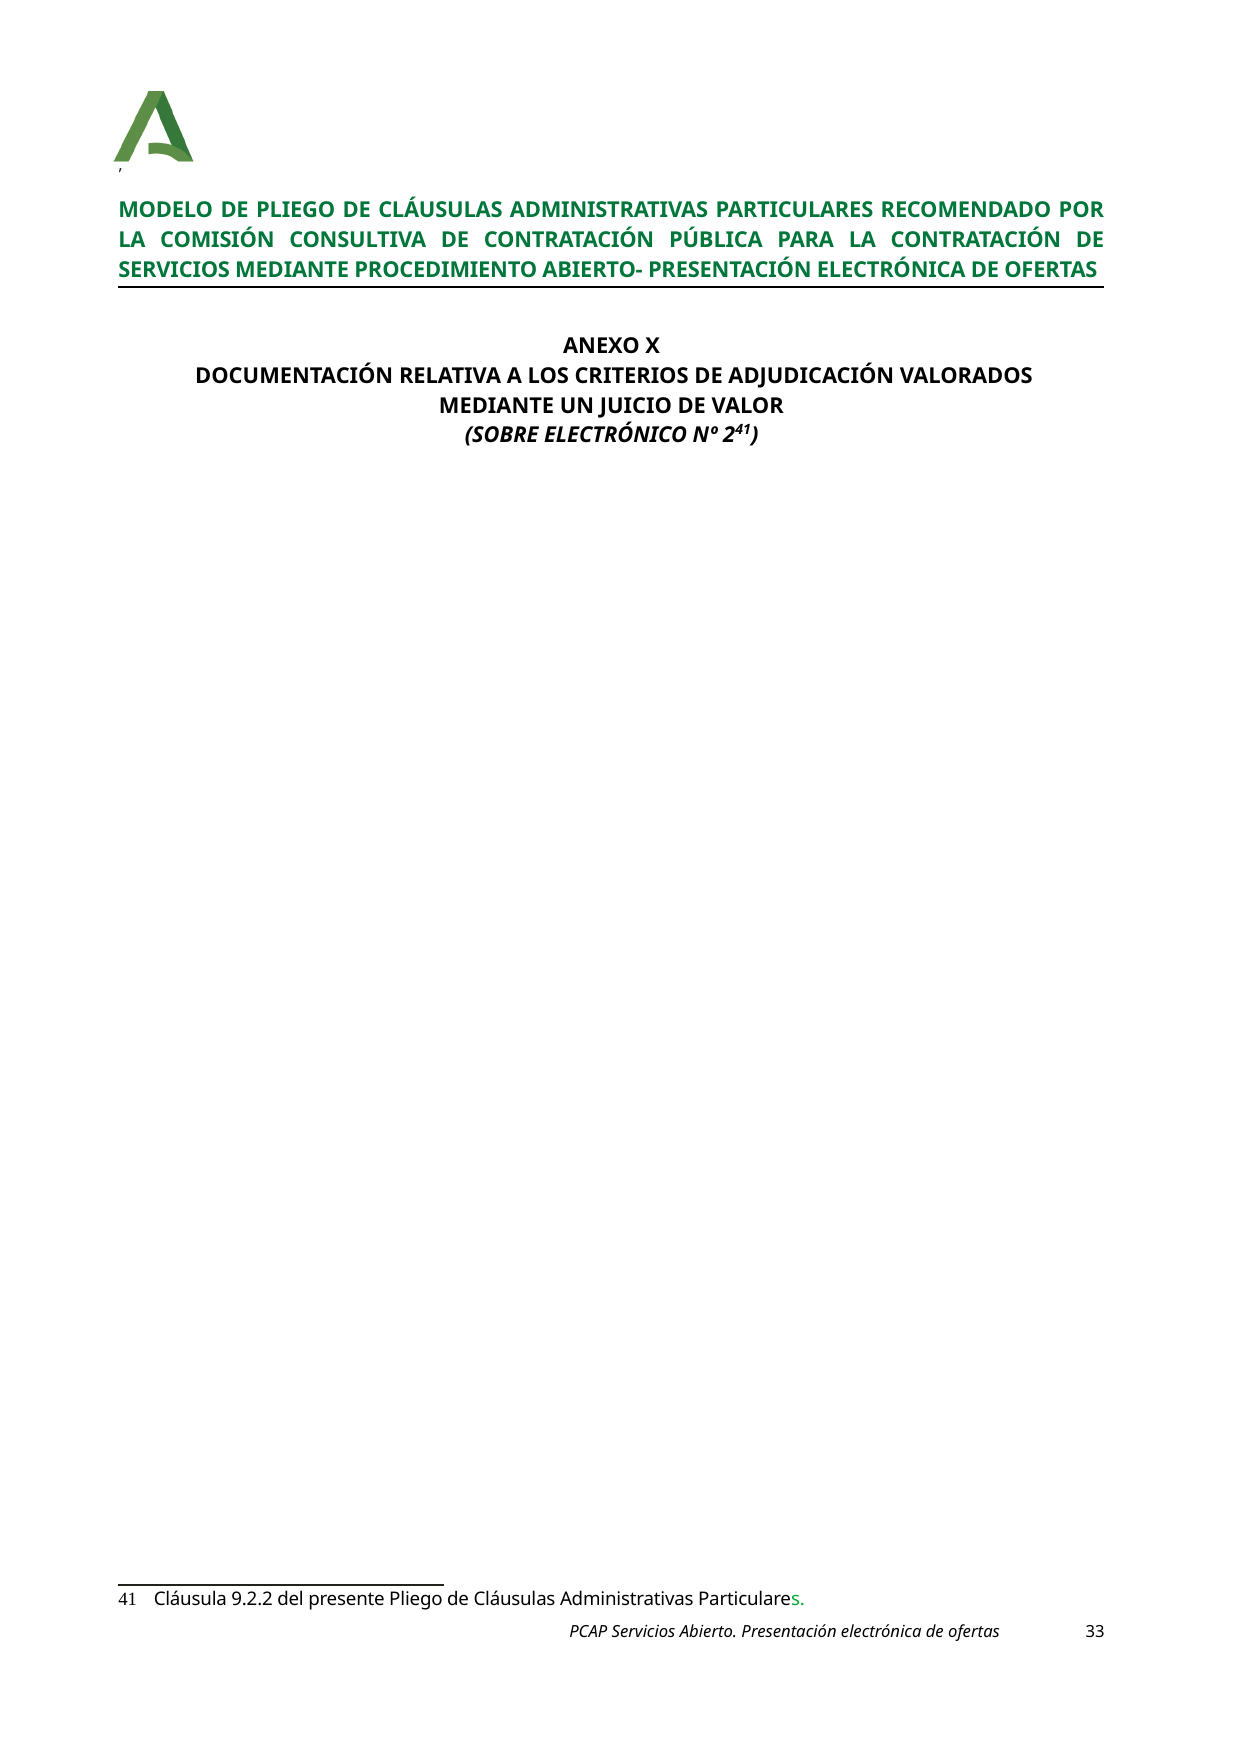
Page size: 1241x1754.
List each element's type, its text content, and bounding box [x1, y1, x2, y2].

text Cláusula 9.2.2 del presente Pliego de Cláusulas Administrativas Particulares. [118, 1585, 1104, 1611]
text MEDIANTE UN JUICIO DE VALOR [118, 390, 1104, 419]
text MODELO DE PLIEGO DE CLÁUSULAS ADMINISTRATIVAS PARTICULARES RECOMENDADO POR LA COMISIÓN CONSULTIVA DE CONTRATACIÓN PÚBLICA PARA LA CONTRATACIÓN DE SERVICIOS MEDIANTE PROCEDIMIENTO ABIERTO- PRESENTACIÓN ELECTRÓNICA DE OFERTAS [118, 194, 1104, 286]
text DOCUMENTACIÓN RELATIVA A LOS CRITERIOS DE ADJUDICACIÓN VALORADOS [118, 360, 1104, 390]
text (SOBRE ELECTRÓNICO Nº 2) [118, 419, 1104, 449]
picture [109, 86, 198, 166]
text ANEXO X [118, 330, 1104, 360]
